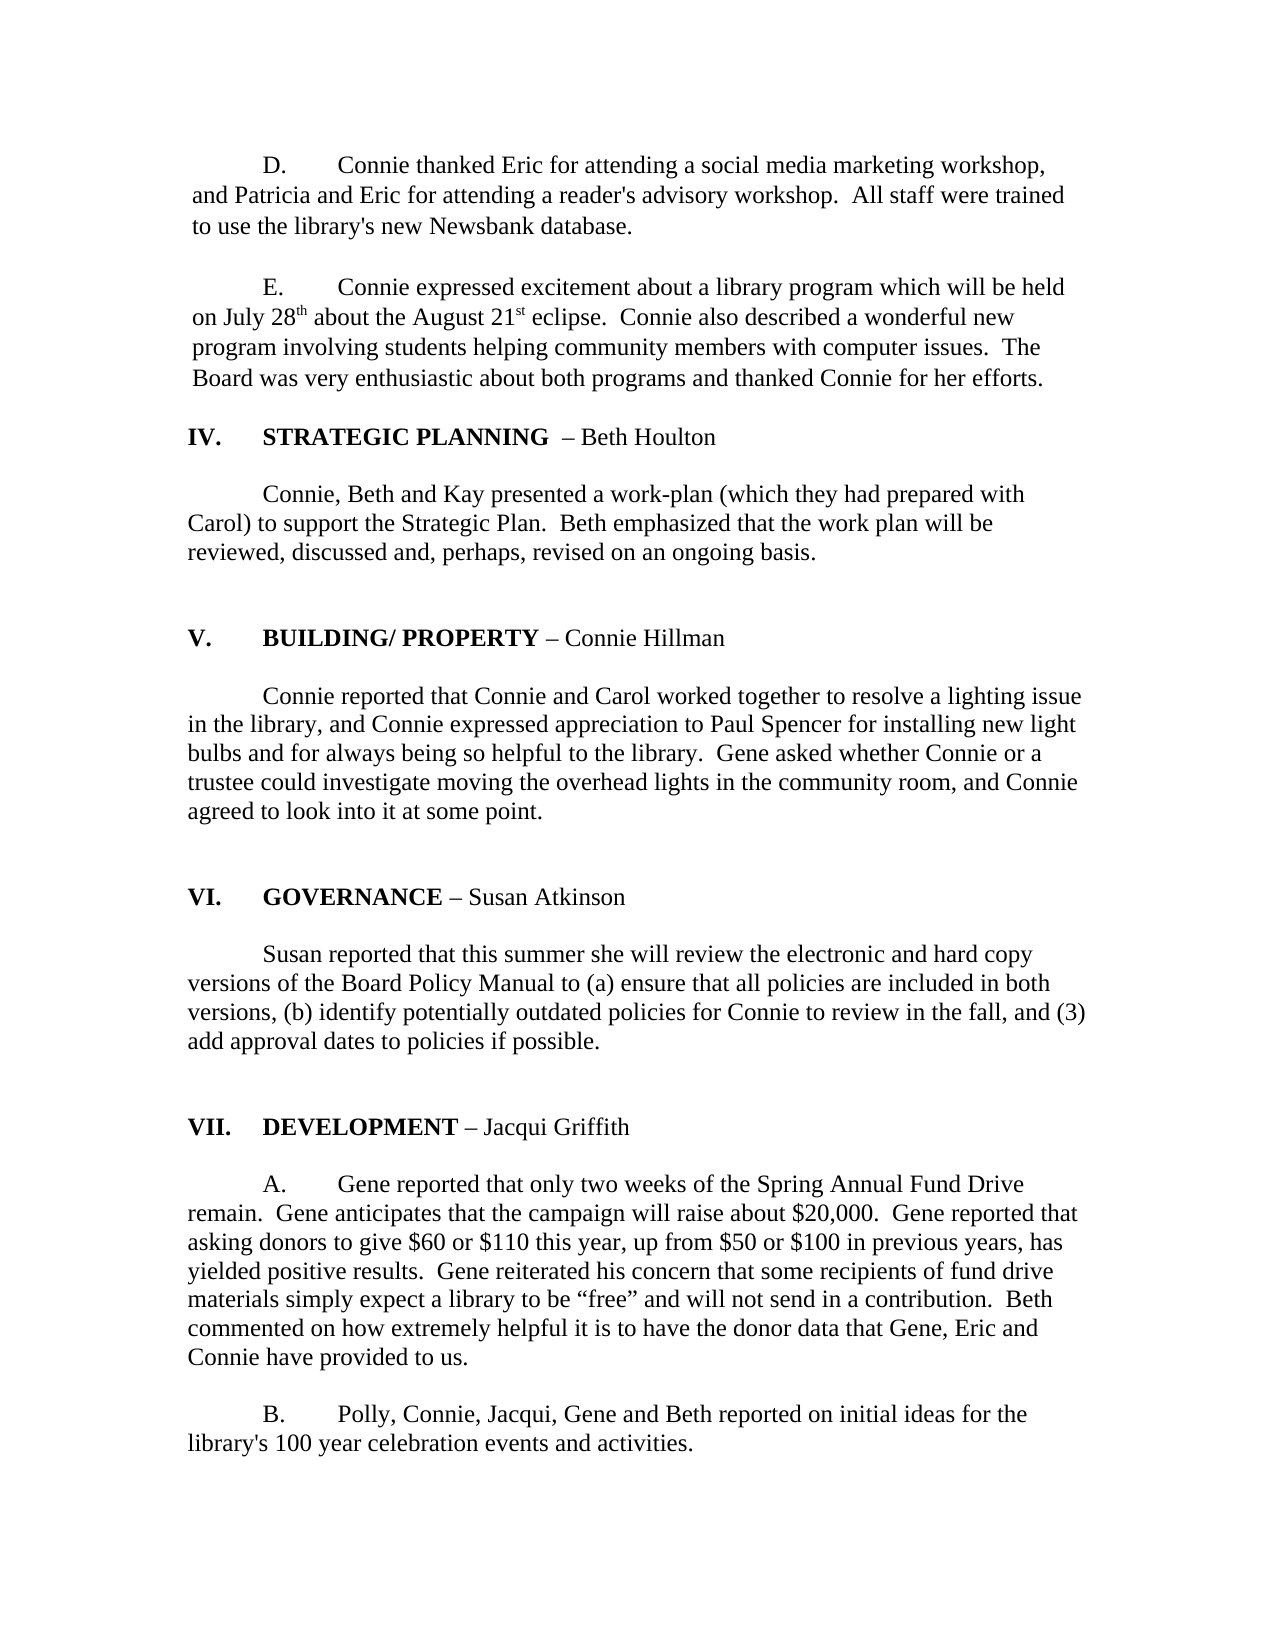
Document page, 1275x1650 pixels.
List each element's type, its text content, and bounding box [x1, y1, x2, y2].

text IV. STRATEGIC PLANNING – Beth Houlton [187, 422, 1087, 451]
text VII. DEVELOPMENT – Jacqui Griffith [187, 1112, 1087, 1141]
text Connie reported that Connie and Carol worked together to resolve a lighting issue in the library, and Connie expressed appreciation to Paul Spencer for installing new light bulbs and for always being so helpful to the library. Gene asked whether Connie or a trustee could investigate moving the overhead lights in the community room, and Connie agreed to look into it at some point. [187, 681, 1087, 824]
text Connie, Beth and Kay presented a work-plan (which they had prepared with Carol) to support the Strategic Plan. Beth emphasized that the work plan will be reviewed, discussed and, perhaps, revised on an ongoing basis. [187, 479, 1087, 566]
text V. BUILDING/ PROPERTY – Connie Hillman [187, 623, 1087, 652]
text B. Polly, Connie, Jacqui, Gene and Beth reported on initial ideas for the library's 100 year celebration events and activities. [187, 1399, 1087, 1457]
list E. Connie expressed excitement about a library program which will be held on July 28th about the August 21st eclipse. Connie also described a wonderful new program involving students helping community members with computer issues. The Board was very enthusiastic about both programs and thanked Connie for her efforts. [192, 272, 1087, 392]
text A. Gene reported that only two weeks of the Spring Annual Fund Drive remain. Gene anticipates that the campaign will raise about $20,000. Gene reported that asking donors to give $60 or $110 this year, up from $50 or $100 in previous years, has yielded positive results. Gene reiterated his concern that some recipients of fund drive materials simply expect a library to be “free” and will not send in a contribution. Beth commented on how extremely helpful it is to have the donor data that Gene, Eric and Connie have provided to us. [187, 1169, 1087, 1371]
text VI. GOVERNANCE – Susan Atkinson [187, 882, 1087, 911]
list D. Connie thanked Eric for attending a social media marketing workshop, and Patricia and Eric for attending a reader's advisory workshop. All staff were trained to use the library's new Newsbank database. [192, 150, 1087, 239]
text Susan reported that this summer she will review the electronic and hard copy versions of the Board Policy Manual to (a) ensure that all policies are included in both versions, (b) identify potentially outdated policies for Connie to review in the fall, and (3) add approval dates to policies if possible. [187, 939, 1087, 1054]
